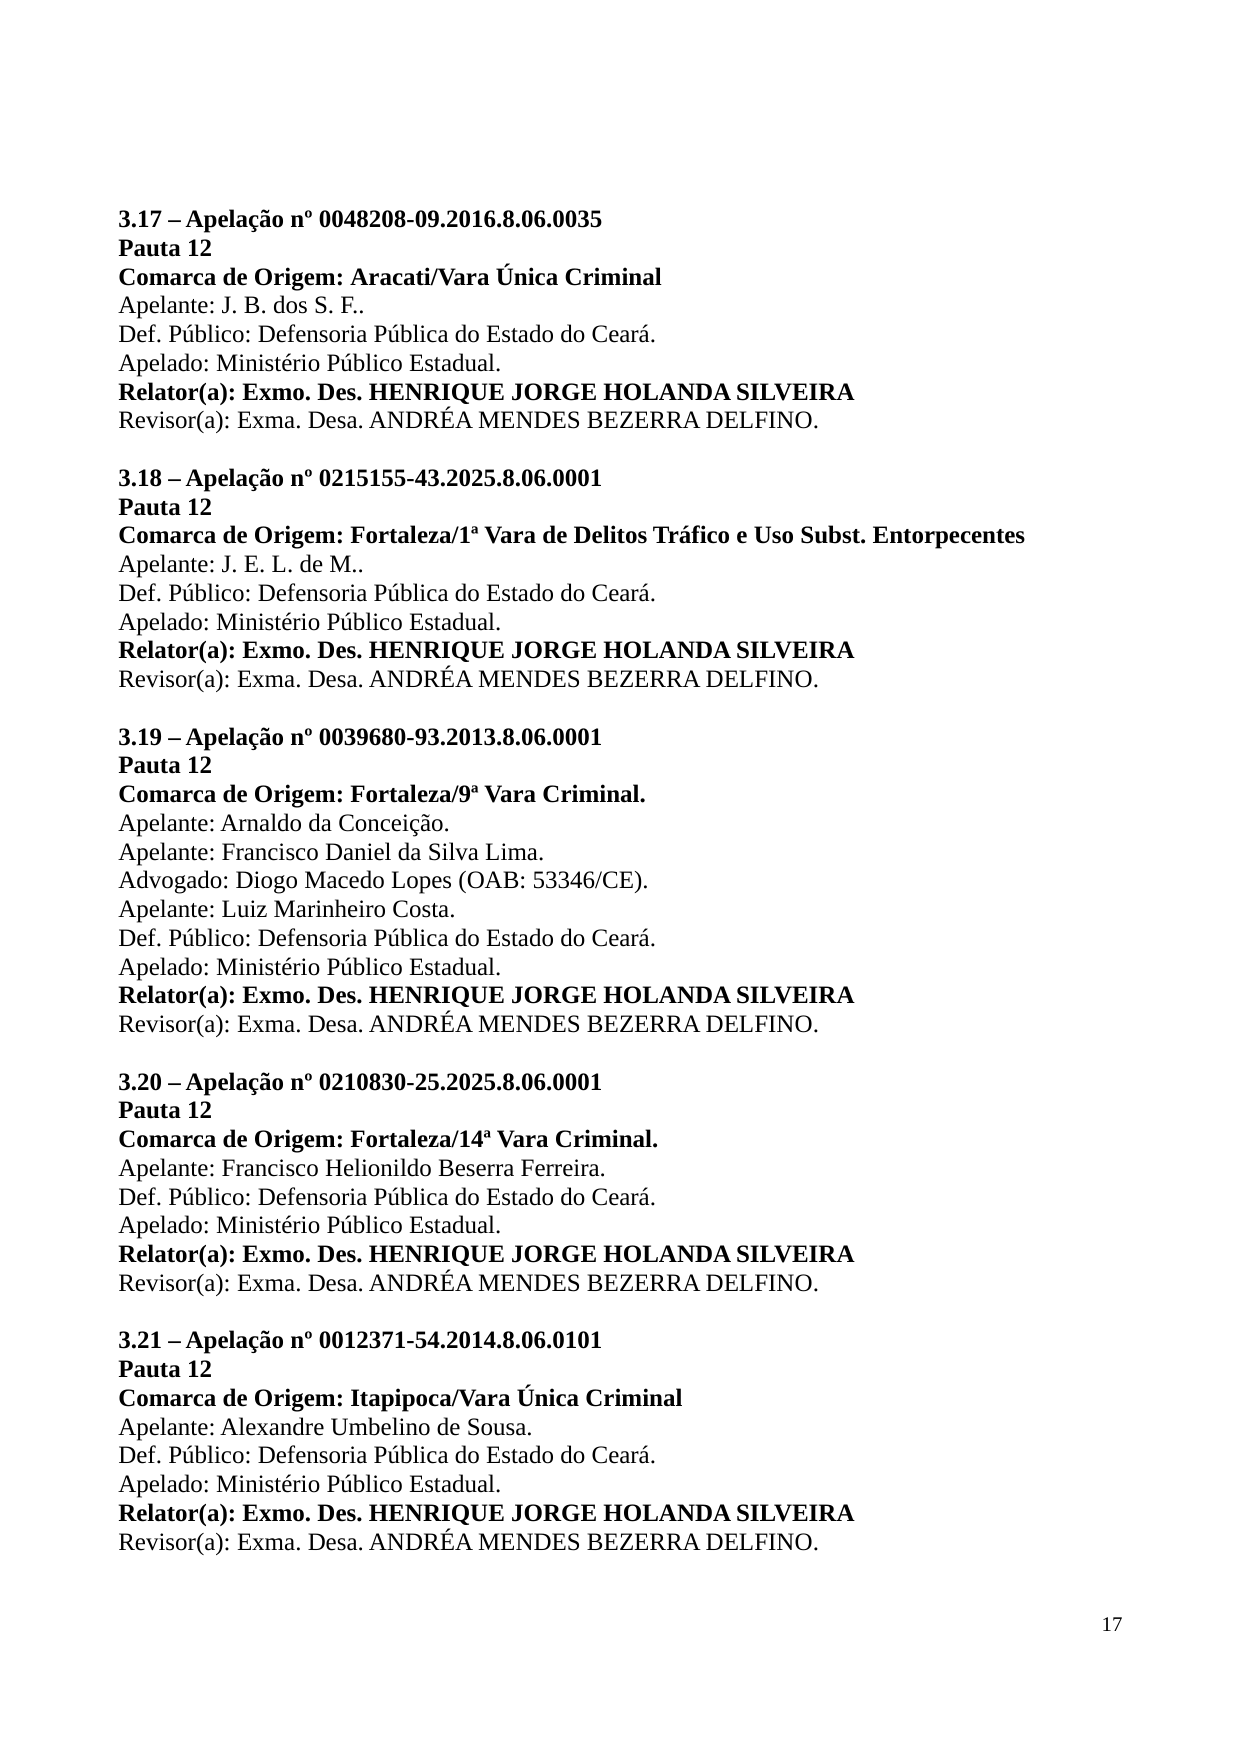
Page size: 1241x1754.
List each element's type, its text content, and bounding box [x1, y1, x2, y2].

text Apelado: Ministério Público Estadual. [118, 952, 1122, 981]
text Relator(a): Exmo. Des. HENRIQUE JORGE HOLANDA SILVEIRA [118, 1239, 1122, 1268]
text Relator(a): Exmo. Des. HENRIQUE JORGE HOLANDA SILVEIRA [118, 1498, 1122, 1527]
text Relator(a): Exmo. Des. HENRIQUE JORGE HOLANDA SILVEIRA [118, 377, 1122, 406]
text Apelante: Francisco Daniel da Silva Lima. [118, 837, 1122, 866]
text Advogado: Diogo Macedo Lopes (OAB: 53346/CE). [118, 866, 1122, 894]
text Apelado: Ministério Público Estadual. [118, 607, 1122, 636]
text Comarca de Origem: Aracati/Vara Única Criminal [118, 262, 1122, 291]
text Revisor(a): Exma. Desa. ANDRÉA MENDES BEZERRA DELFINO. [118, 664, 1122, 693]
text Revisor(a): Exma. Desa. ANDRÉA MENDES BEZERRA DELFINO. [118, 406, 1122, 434]
text Pauta 12 [118, 233, 1122, 262]
text Comarca de Origem: Fortaleza/9ª Vara Criminal. [118, 779, 1122, 808]
text Comarca de Origem: Fortaleza/1ª Vara de Delitos Tráfico e Uso Subst. Entorpecentes [118, 521, 1122, 549]
text Apelante: Alexandre Umbelino de Sousa. [118, 1412, 1122, 1441]
text Apelado: Ministério Público Estadual. [118, 1469, 1122, 1498]
text 3.21 – Apelação nº 0012371-54.2014.8.06.0101 [118, 1326, 1122, 1354]
text Def. Público: Defensoria Pública do Estado do Ceará. [118, 923, 1122, 952]
text 3.17 – Apelação nº 0048208-09.2016.8.06.0035 [118, 204, 1122, 233]
text Comarca de Origem: Fortaleza/14ª Vara Criminal. [118, 1124, 1122, 1153]
text Apelante: J. E. L. de M.. [118, 549, 1122, 578]
text Def. Público: Defensoria Pública do Estado do Ceará. [118, 578, 1122, 607]
text Def. Público: Defensoria Pública do Estado do Ceará. [118, 1182, 1122, 1211]
text Apelado: Ministério Público Estadual. [118, 1211, 1122, 1239]
text Pauta 12 [118, 1096, 1122, 1124]
text 3.18 – Apelação nº 0215155-43.2025.8.06.0001 [118, 463, 1122, 492]
text Apelante: Francisco Helionildo Beserra Ferreira. [118, 1153, 1122, 1182]
text Pauta 12 [118, 1354, 1122, 1383]
text 3.20 – Apelação nº 0210830-25.2025.8.06.0001 [118, 1067, 1122, 1096]
text Relator(a): Exmo. Des. HENRIQUE JORGE HOLANDA SILVEIRA [118, 981, 1122, 1009]
text Relator(a): Exmo. Des. HENRIQUE JORGE HOLANDA SILVEIRA [118, 636, 1122, 664]
text Pauta 12 [118, 751, 1122, 779]
text Apelado: Ministério Público Estadual. [118, 348, 1122, 377]
text Pauta 12 [118, 492, 1122, 521]
text Revisor(a): Exma. Desa. ANDRÉA MENDES BEZERRA DELFINO. [118, 1527, 1122, 1556]
text Comarca de Origem: Itapipoca/Vara Única Criminal [118, 1383, 1122, 1412]
text Apelante: J. B. dos S. F.. [118, 291, 1122, 319]
text Def. Público: Defensoria Pública do Estado do Ceará. [118, 1441, 1122, 1469]
text 3.19 – Apelação nº 0039680-93.2013.8.06.0001 [118, 722, 1122, 751]
text Revisor(a): Exma. Desa. ANDRÉA MENDES BEZERRA DELFINO. [118, 1268, 1122, 1297]
text Apelante: Luiz Marinheiro Costa. [118, 894, 1122, 923]
text Revisor(a): Exma. Desa. ANDRÉA MENDES BEZERRA DELFINO. [118, 1009, 1122, 1038]
text Apelante: Arnaldo da Conceição. [118, 808, 1122, 837]
text Def. Público: Defensoria Pública do Estado do Ceará. [118, 319, 1122, 348]
